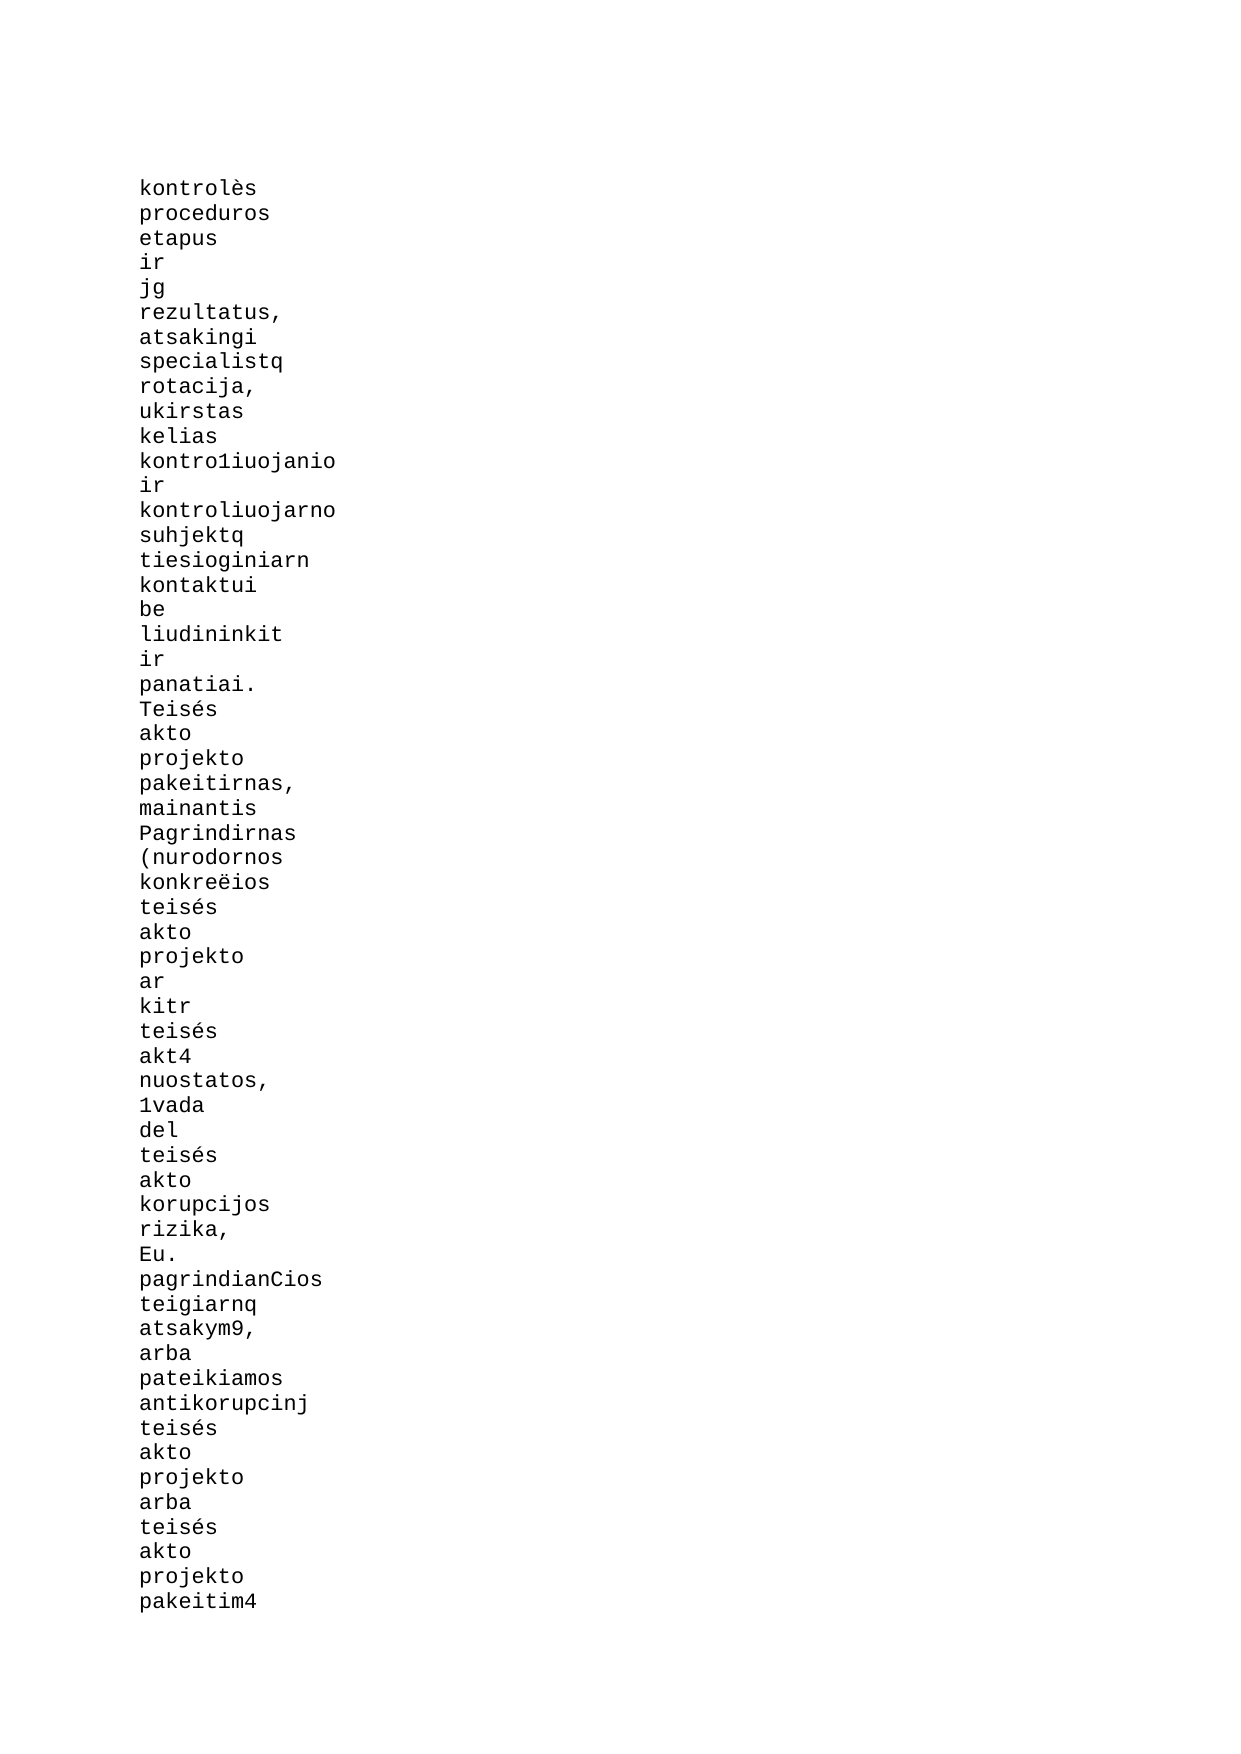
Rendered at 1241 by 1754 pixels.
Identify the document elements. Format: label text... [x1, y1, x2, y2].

text be [139, 599, 1101, 623]
text (nurodornos [139, 847, 1101, 871]
text teisés [139, 1417, 1101, 1442]
text suhjektq [139, 524, 1101, 549]
text projekto [139, 946, 1101, 971]
text akto [139, 1541, 1101, 1566]
text pagrindianCios [139, 1268, 1101, 1293]
text arba [139, 1342, 1101, 1367]
text antikorupcinj [139, 1392, 1101, 1417]
text mainantis [139, 797, 1101, 822]
text ir [139, 648, 1101, 673]
text atsakym9, [139, 1318, 1101, 1342]
text nuostatos, [139, 1070, 1101, 1094]
text teisés [139, 896, 1101, 921]
text pateikiamos [139, 1367, 1101, 1392]
text kontroliuojarno [139, 499, 1101, 524]
text teisés [139, 1516, 1101, 1541]
text teigiarnq [139, 1293, 1101, 1318]
text ir [139, 252, 1101, 276]
text atsakingi [139, 326, 1101, 351]
text projekto [139, 1466, 1101, 1491]
text proceduros [139, 202, 1101, 227]
text arba [139, 1491, 1101, 1516]
text 1vada [139, 1094, 1101, 1119]
text etapus [139, 227, 1101, 252]
text projekto [139, 1566, 1101, 1590]
text akto [139, 921, 1101, 946]
text kontrolès [139, 177, 1101, 202]
text akto [139, 1442, 1101, 1466]
text konkreëios [139, 871, 1101, 896]
text del [139, 1119, 1101, 1144]
text rizika, [139, 1218, 1101, 1243]
text kontro1iuojanio [139, 450, 1101, 475]
text projekto [139, 747, 1101, 772]
text specialistq [139, 351, 1101, 376]
text ar [139, 971, 1101, 995]
text Pagrindirnas [139, 822, 1101, 847]
text Eu. [139, 1243, 1101, 1268]
text akto [139, 1169, 1101, 1194]
text pakeitim4 [139, 1590, 1101, 1615]
text korupcijos [139, 1194, 1101, 1218]
text teisés [139, 1020, 1101, 1045]
text kontaktui [139, 574, 1101, 599]
text liudininkit [139, 623, 1101, 648]
text Teisés [139, 698, 1101, 723]
text kitr [139, 995, 1101, 1020]
text ukirstas [139, 400, 1101, 425]
text tiesioginiarn [139, 549, 1101, 574]
text akt4 [139, 1045, 1101, 1070]
text pakeitirnas, [139, 772, 1101, 797]
text panatiai. [139, 673, 1101, 698]
text rotacija, [139, 376, 1101, 400]
text ir [139, 475, 1101, 499]
text teisés [139, 1144, 1101, 1169]
text rezultatus, [139, 301, 1101, 326]
text kelias [139, 425, 1101, 450]
text akto [139, 723, 1101, 747]
text jg [139, 276, 1101, 301]
